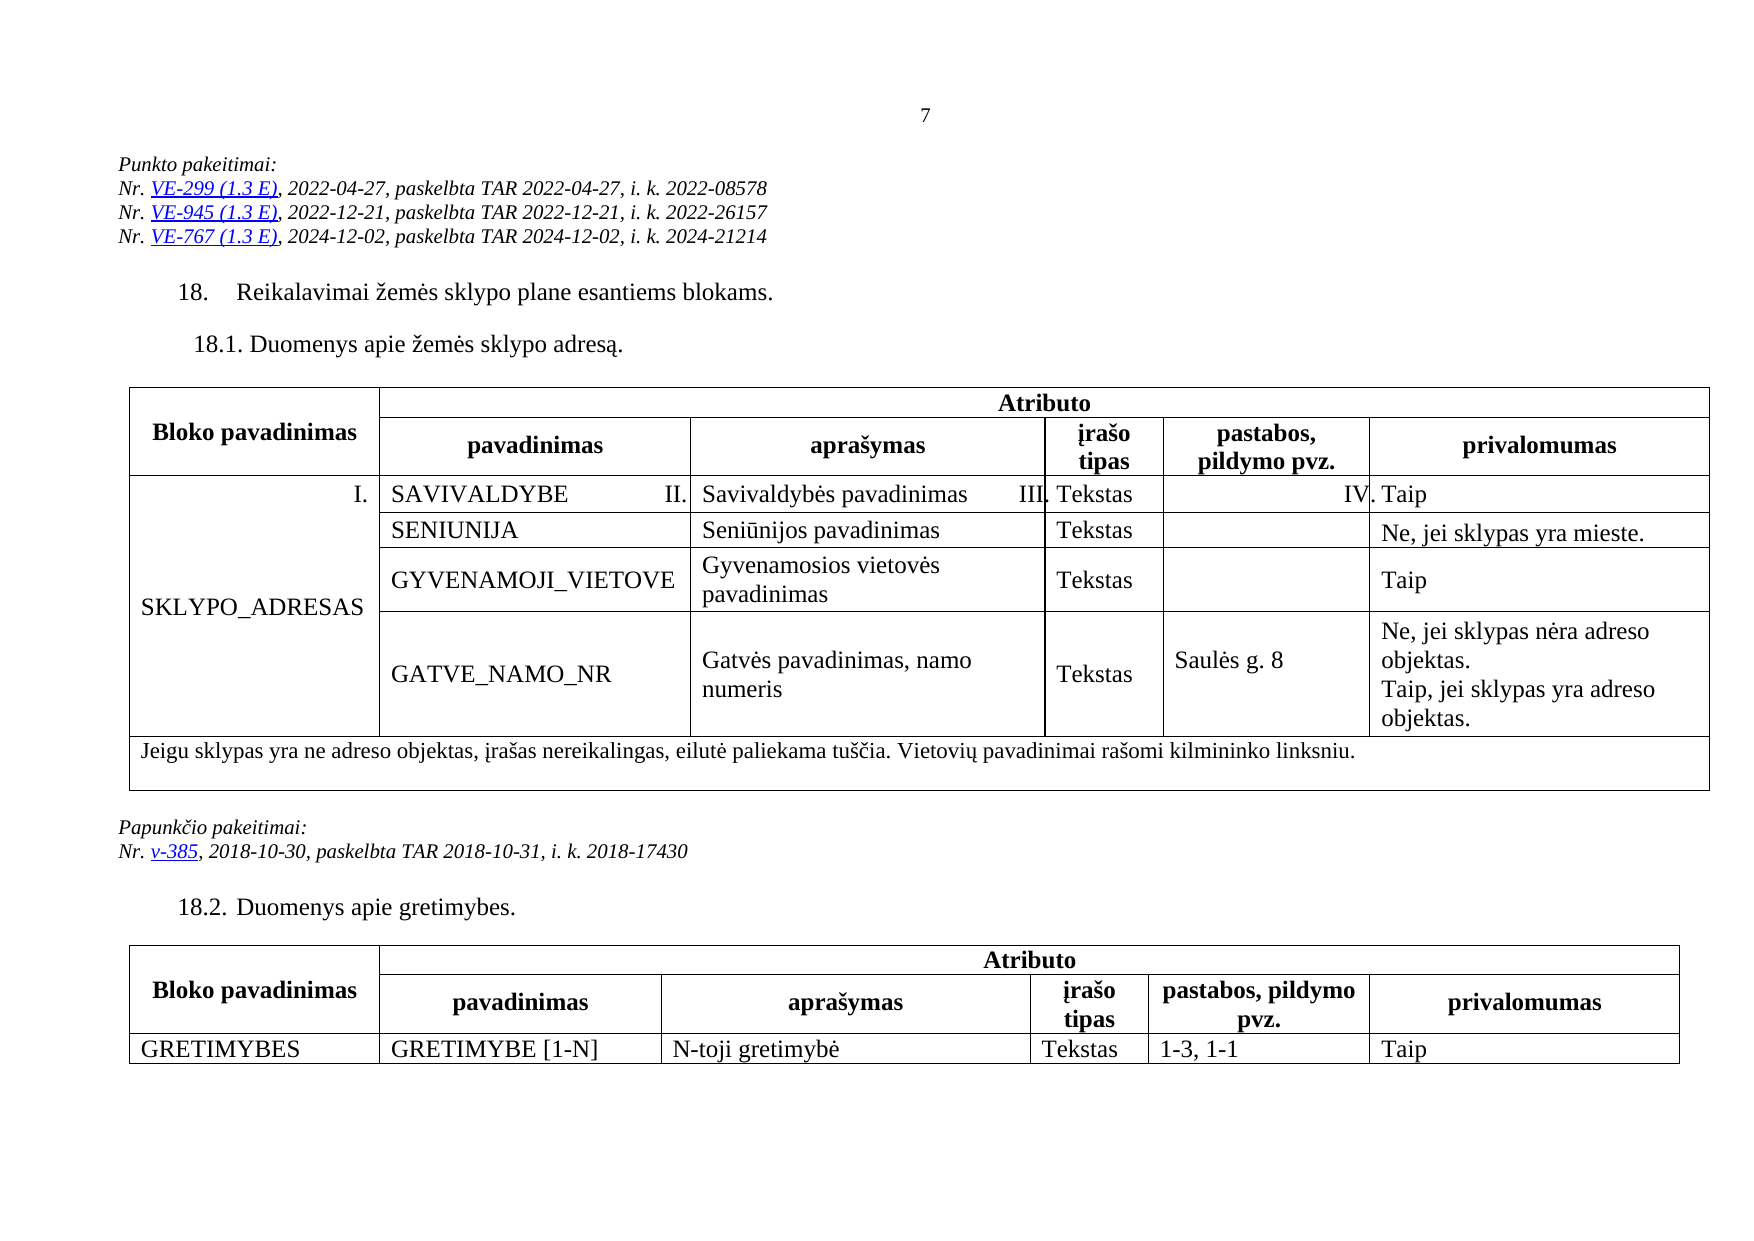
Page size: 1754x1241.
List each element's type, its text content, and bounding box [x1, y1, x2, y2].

table_cell IV. Taip [1370, 476, 1709, 512]
table_cell Gatvės pavadinimas, namo numeris [691, 612, 1044, 736]
table_cell GRETIMYBES [130, 1034, 379, 1063]
text Nr. VE-767 (1.3 E), 2024-12-02, paskelbta TAR 2024-12-02, i. k. 2024-21214 [118, 224, 1695, 248]
table_cell pavadinimas [380, 418, 690, 475]
table_cell II. Savivaldybės pavadinimas [691, 476, 1044, 512]
table_cell aprašymas [662, 975, 1030, 1033]
table_cell GYVENAMOJI_VIETOVE [380, 548, 690, 611]
table_cell III. Tekstas [1046, 476, 1163, 512]
table_cell Saulės g. 8 [1164, 612, 1369, 736]
table_header Bloko pavadinimas [130, 946, 379, 1033]
text Nr. v-385, 2018-10-30, paskelbta TAR 2018-10-31, i. k. 2018-17430 [118, 839, 1695, 863]
text 18. Reikalavimai žemės sklypo plane esantiems blokams. [156, 277, 1695, 305]
table_cell įrašo tipas [1046, 418, 1163, 475]
text 18.2. Duomenys apie gretimybes. [177, 892, 1695, 920]
table_cell [1164, 548, 1369, 611]
table_cell SKLYPO_ADRESAS [130, 476, 379, 736]
text 18.1. Duomenys apie žemės sklypo adresą. [193, 329, 1695, 358]
table_cell Taip [1370, 1034, 1679, 1063]
table_cell Tekstas [1046, 548, 1163, 611]
table_cell privalomumas [1370, 418, 1709, 475]
table_cell aprašymas [691, 418, 1044, 475]
table_cell privalomumas [1370, 975, 1679, 1033]
table_cell Seniūnijos pavadinimas [691, 513, 1044, 547]
table_cell 1-3, 1-1 [1149, 1034, 1369, 1063]
table_cell [130, 763, 1709, 790]
table_cell [1164, 476, 1369, 512]
table_cell GATVE_NAMO_NR [380, 612, 690, 736]
table_cell GRETIMYBE [1-N] [380, 1034, 661, 1063]
table_cell Tekstas [1046, 513, 1163, 547]
table_cell Tekstas [1031, 1034, 1148, 1063]
table_cell [1164, 513, 1369, 547]
table_cell Jeigu sklypas yra ne adreso objektas, įrašas nereikalingas, eilutė paliekama tuščia. Vietovių pavadinimai rašomi kilmininko linksniu. [130, 737, 1709, 763]
table_cell įrašo tipas [1031, 975, 1148, 1033]
text Nr. VE-299 (1.3 E), 2022-04-27, paskelbta TAR 2022-04-27, i. k. 2022-08578 [118, 176, 1695, 200]
table_cell pavadinimas [380, 975, 661, 1033]
table_cell Tekstas [1046, 612, 1163, 736]
table_cell pastabos, pildymo pvz. [1149, 975, 1369, 1033]
text Nr. VE-945 (1.3 E), 2022-12-21, paskelbta TAR 2022-12-21, i. k. 2022-26157 [118, 200, 1695, 224]
text Papunkčio pakeitimai: [118, 815, 1695, 839]
table_cell Ne, jei sklypas yra mieste. [1370, 513, 1709, 547]
table_cell SENIUNIJA [380, 513, 690, 547]
table_cell Taip [1370, 548, 1709, 611]
table_cell pastabos, pildymo pvz. [1164, 418, 1369, 475]
table_cell Gyvenamosios vietovės pavadinimas [691, 548, 1044, 611]
table_header Bloko pavadinimas [130, 388, 379, 475]
table_cell I. SAVIVALDYBE [380, 476, 690, 512]
table_cell N-toji gretimybė [662, 1034, 1030, 1063]
table_cell Ne, jei sklypas nėra adreso objektas. Taip, jei sklypas yra adreso objektas. [1370, 612, 1709, 736]
table_header Atributo [380, 388, 1709, 417]
text Punkto pakeitimai: [118, 152, 1695, 176]
table_header Atributo [380, 946, 1679, 974]
